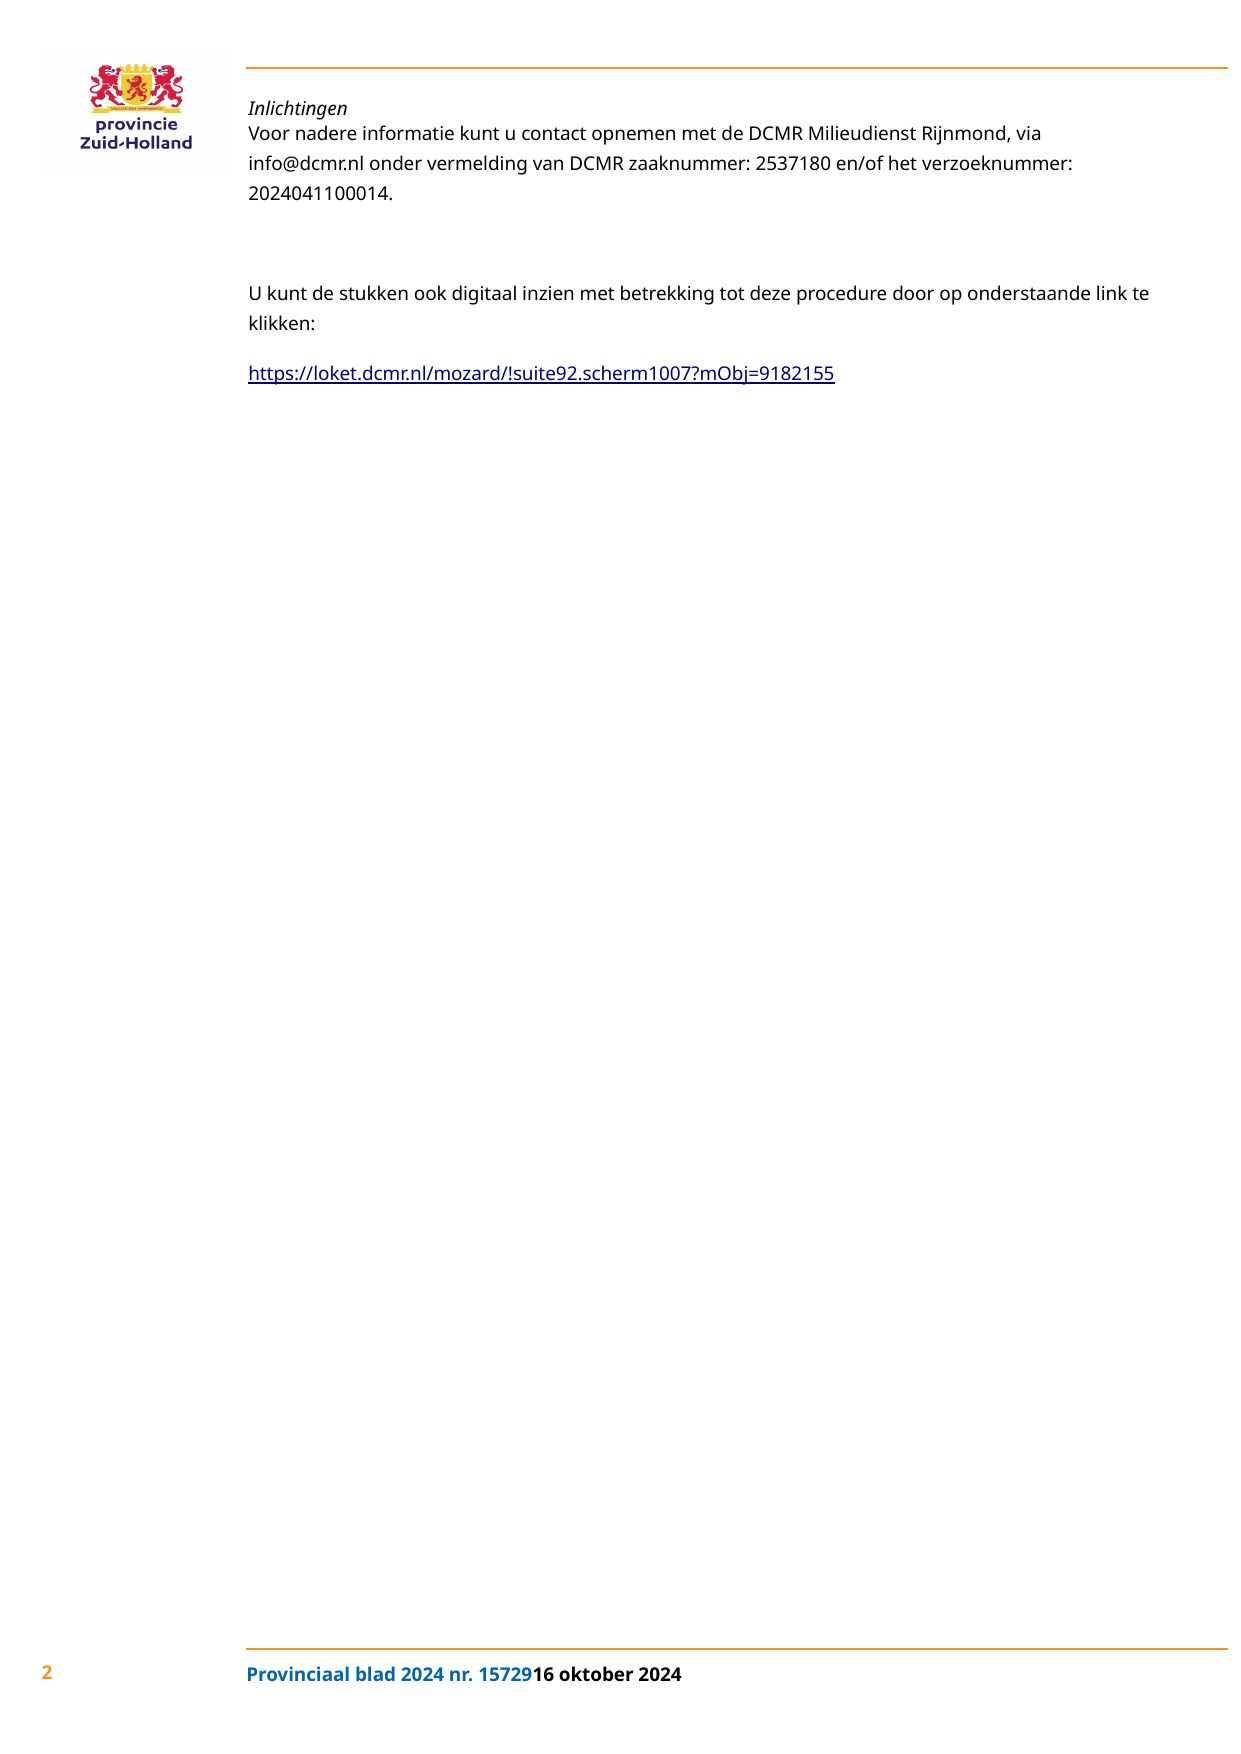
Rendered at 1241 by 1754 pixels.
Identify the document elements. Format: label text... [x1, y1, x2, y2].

text U kunt de stukken ook digitaal inzien met betrekking tot deze procedure door op onderstaande link te klikken: [248, 281, 1152, 336]
text Voor nadere informatie kunt u contact opnemen met de DCMR Milieudienst Rijnmond, via info@dcmr.nl onder vermelding van DCMR zaaknummer: 2537180 en/of het verzoeknummer: 2024041100014. [248, 121, 1152, 205]
text https://loket.dcmr.nl/mozard/!suite92.scherm1007?mObj=9182155 [248, 361, 1152, 386]
text Inlichtingen [248, 95, 1152, 121]
picture [41, 47, 231, 172]
